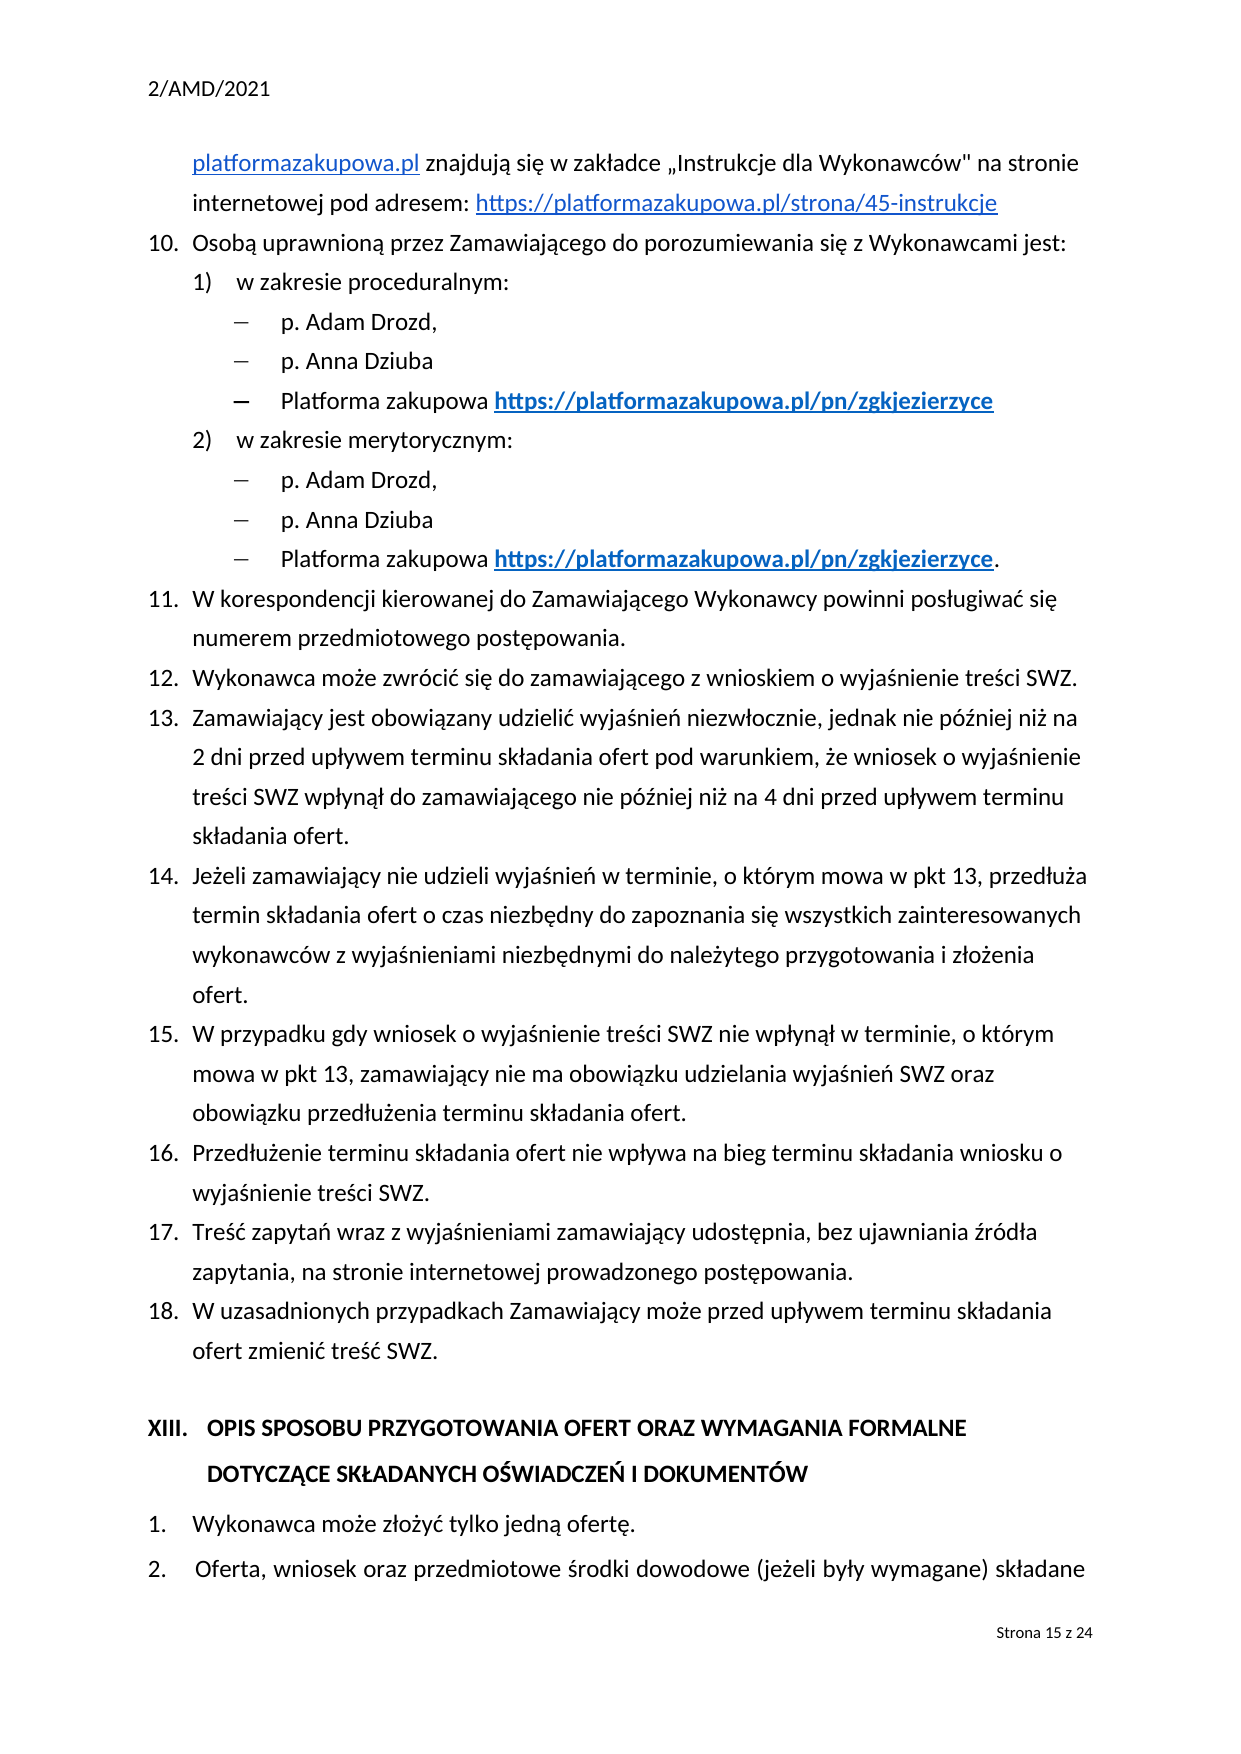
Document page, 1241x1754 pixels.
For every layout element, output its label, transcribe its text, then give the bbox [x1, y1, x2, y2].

list Oferta, wniosek oraz przedmiotowe środki dowodowe (jeżeli były wymagane) składane [148, 1553, 1087, 1584]
list Zamawiający jest obowiązany udzielić wyjaśnień niezwłocznie, jednak nie później niż na 2 dni przed upływem terminu składania ofert pod warunkiem, że wniosek o wyjaśnienie treści SWZ wpłynął do zamawiającego nie później niż na 4 dni przed upływem terminu składania ofert. [148, 702, 1093, 851]
list Platforma zakupowa https://platformazakupowa.pl/pn/zgkjezierzyce. [251, 543, 1093, 574]
list Wykonawca może złożyć tylko jedną ofertę. [148, 1508, 1093, 1538]
list p. Adam Drozd, [251, 464, 1093, 495]
list Jeżeli zamawiający nie udzieli wyjaśnień w terminie, o którym mowa w pkt 13, przedłuża termin składania ofert o czas niezbędny do zapoznania się wszystkich zainteresowanych wykonawców z wyjaśnieniami niezbędnymi do należytego przygotowania i złożenia ofert. [148, 860, 1093, 1009]
list Przedłużenie terminu składania ofert nie wpływa na bieg terminu składania wniosku o wyjaśnienie treści SWZ. [148, 1137, 1093, 1207]
list W uzasadnionych przypadkach Zamawiający może przed upływem terminu składania ofert zmienić treść SWZ. [148, 1296, 1093, 1366]
list Platforma zakupowa https://platformazakupowa.pl/pn/zgkjezierzyce [251, 385, 1093, 416]
list p. Anna Dziuba [251, 504, 1093, 534]
list platformazakupowa.pl znajdują się w zakładce „Instrukcje dla Wykonawców" na stronie internetowej pod adresem: https://platformazakupowa.pl/strona/45-instrukcje [148, 148, 1093, 218]
list p. Adam Drozd, [251, 306, 1093, 336]
list p. Anna Dziuba [251, 346, 1093, 376]
list W korespondencji kierowanej do Zamawiającego Wykonawcy powinni posługiwać się numerem przedmiotowego postępowania. [148, 583, 1093, 653]
list w zakresie proceduralnym: [192, 266, 1093, 297]
list w zakresie merytorycznym: [192, 425, 1093, 455]
list Treść zapytań wraz z wyjaśnieniami zamawiający udostępnia, bez ujawniania źródła zapytania, na stronie internetowej prowadzonego postępowania. [148, 1216, 1093, 1286]
list Wykonawca może zwrócić się do zamawiającego z wnioskiem o wyjaśnienie treści SWZ. [148, 662, 1093, 693]
text XIII. OPIS SPOSOBU PRZYGOTOWANIA OFERT ORAZ WYMAGANIA FORMALNE DOTYCZĄCE SKŁADANYCH OŚWIADCZEŃ I DOKUMENTÓW [148, 1412, 1093, 1488]
list W przypadku gdy wniosek o wyjaśnienie treści SWZ nie wpłynął w terminie, o którym mowa w pkt 13, zamawiający nie ma obowiązku udzielania wyjaśnień SWZ oraz obowiązku przedłużenia terminu składania ofert. [148, 1018, 1093, 1128]
list Osobą uprawnioną przez Zamawiającego do porozumiewania się z Wykonawcami jest: [148, 227, 1093, 257]
